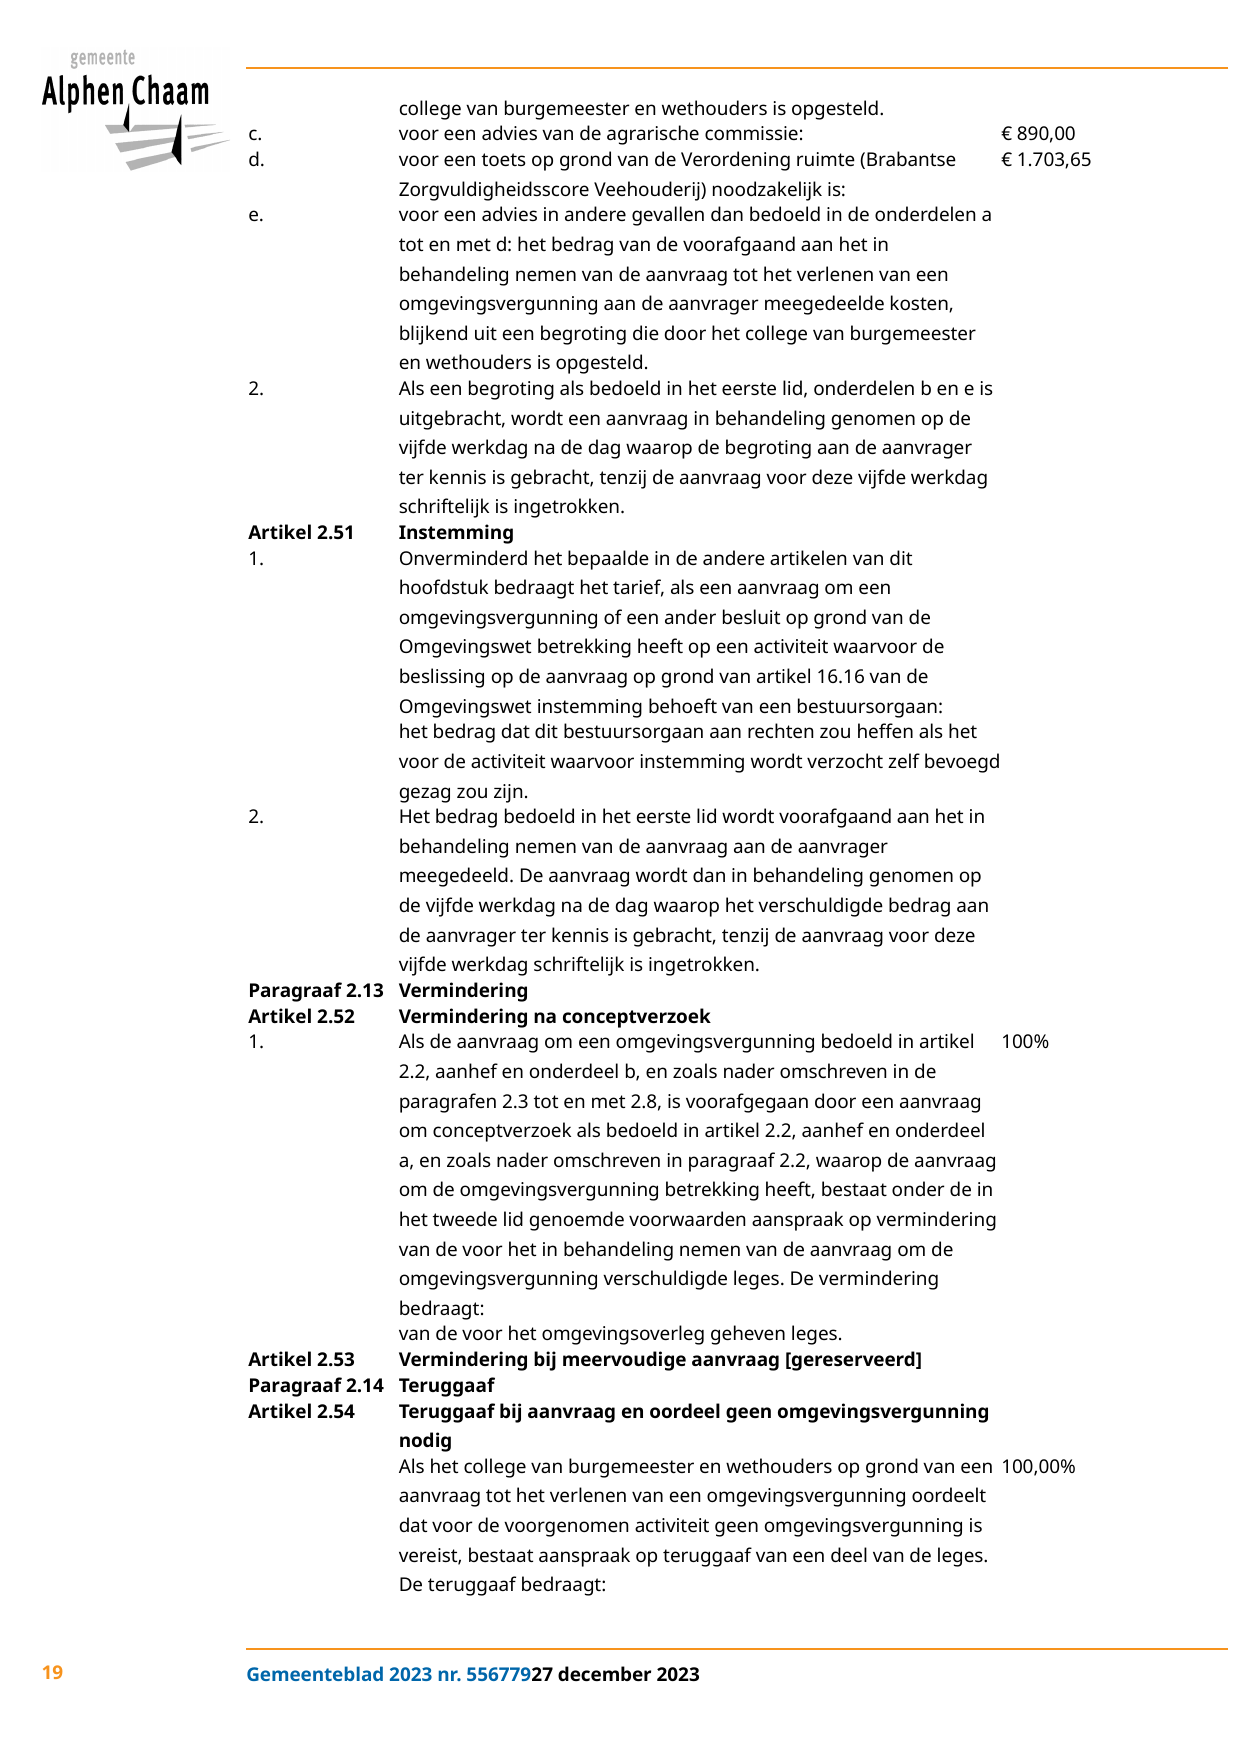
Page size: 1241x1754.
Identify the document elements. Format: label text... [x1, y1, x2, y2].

table_cell [1001, 804, 1152, 977]
table_cell [1001, 1372, 1152, 1398]
table_cell [1001, 375, 1152, 519]
table_cell voor een advies van de agrarische commissie: [399, 121, 1001, 146]
table_cell [248, 719, 398, 803]
picture [41, 47, 231, 172]
table_cell 2. [248, 804, 398, 977]
table_cell [1001, 1346, 1152, 1372]
table_cell Paragraaf 2.13 [248, 977, 398, 1003]
table_cell [1001, 1003, 1152, 1029]
table_cell Het bedrag bedoeld in het eerste lid wordt voorafgaand aan het in behandeling nemen van de aanvraag aan de aanvrager meegedeeld. De aanvraag wordt dan in behandeling genomen op de vijfde werkdag na de dag waarop het verschuldigde bedrag aan de aanvrager ter kennis is gebracht, tenzij de aanvraag voor deze vijfde werkdag schriftelijk is ingetrokken. [399, 804, 1001, 977]
table_cell Artikel 2.53 [248, 1346, 398, 1372]
table_cell [1001, 519, 1152, 545]
table_cell het bedrag dat dit bestuursorgaan aan rechten zou heffen als het voor de activiteit waarvoor instemming wordt verzocht zelf bevoegd gezag zou zijn. [399, 719, 1001, 803]
table_cell [248, 1453, 398, 1597]
table_cell Als het college van burgemeester en wethouders op grond van een aanvraag tot het verlenen van een omgevingsvergunning oordeelt dat voor de voorgenomen activiteit geen omgevingsvergunning is vereist, bestaat aanspraak op teruggaaf van een deel van de leges. De teruggaaf bedraagt: [399, 1453, 1001, 1597]
table_cell Artikel 2.52 [248, 1003, 398, 1029]
table_cell voor een toets op grond van de Verordening ruimte (Brabantse Zorgvuldigheidsscore Veehouderij) noodzakelijk is: [399, 146, 1001, 202]
table_cell Als een begroting als bedoeld in het eerste lid, onderdelen b en e is uitgebracht, wordt een aanvraag in behandeling genomen op de vijfde werkdag na de dag waarop de begroting aan de aanvrager ter kennis is gebracht, tenzij de aanvraag voor deze vijfde werkdag schriftelijk is ingetrokken. [399, 375, 1001, 519]
table_cell Paragraaf 2.14 [248, 1372, 398, 1398]
table_cell 100,00% [1001, 1453, 1152, 1597]
table_cell Vermindering bij meervoudige aanvraag [gereserveerd] [399, 1346, 1001, 1372]
table_cell [248, 95, 398, 121]
table_cell [1001, 95, 1152, 121]
table_cell 1. [248, 1029, 398, 1321]
table_cell Vermindering [399, 977, 1001, 1003]
table_cell Als de aanvraag om een omgevingsvergunning bedoeld in artikel 2.2, aanhef en onderdeel b, en zoals nader omschreven in de paragrafen 2.3 tot en met 2.8, is voorafgegaan door een aanvraag om conceptverzoek als bedoeld in artikel 2.2, aanhef en onderdeel a, en zoals nader omschreven in paragraaf 2.2, waarop de aanvraag om de omgevingsvergunning betrekking heeft, bestaat onder de in het tweede lid genoemde voorwaarden aanspraak op vermindering van de voor het in behandeling nemen van de aanvraag om de omgevingsvergunning verschuldigde leges. De vermindering bedraagt: [399, 1029, 1001, 1321]
table_cell 2. [248, 375, 398, 519]
table_cell college van burgemeester en wethouders is opgesteld. [399, 95, 1001, 121]
table_cell Teruggaaf [399, 1372, 1001, 1398]
table_cell [1001, 202, 1152, 375]
table_cell van de voor het omgevingsoverleg geheven leges. [399, 1321, 1001, 1346]
table_cell Vermindering na conceptverzoek [399, 1003, 1001, 1029]
table_cell [1001, 1321, 1152, 1346]
table_cell [1001, 977, 1152, 1003]
table_cell Artikel 2.51 [248, 519, 398, 545]
table_cell Onverminderd het bepaalde in de andere artikelen van dit hoofdstuk bedraagt het tarief, als een aanvraag om een omgevingsvergunning of een ander besluit op grond van de Omgevingswet betrekking heeft op een activiteit waarvoor de beslissing op de aanvraag op grond van artikel 16.16 van de Omgevingswet instemming behoeft van een bestuursorgaan: [399, 545, 1001, 719]
table_cell € 1.703,65 [1001, 146, 1152, 202]
table_cell d. [248, 146, 398, 202]
table_cell [1001, 545, 1152, 719]
table_cell 100% [1001, 1029, 1152, 1321]
table_cell Instemming [399, 519, 1001, 545]
table_cell [248, 1321, 398, 1346]
table_cell voor een advies in andere gevallen dan bedoeld in de onderdelen a tot en met d: het bedrag van de voorafgaand aan het in behandeling nemen van de aanvraag tot het verlenen van een omgevingsvergunning aan de aanvrager meegedeelde kosten, blijkend uit een begroting die door het college van burgemeester en wethouders is opgesteld. [399, 202, 1001, 375]
table_cell 1. [248, 545, 398, 719]
table_cell e. [248, 202, 398, 375]
table_cell Teruggaaf bij aanvraag en oordeel geen omgevingsvergunning nodig [399, 1398, 1001, 1453]
table_cell [1001, 1398, 1152, 1453]
table_cell c. [248, 121, 398, 146]
table_cell Artikel 2.54 [248, 1398, 398, 1453]
table_cell [1001, 719, 1152, 803]
table_cell € 890,00 [1001, 121, 1152, 146]
